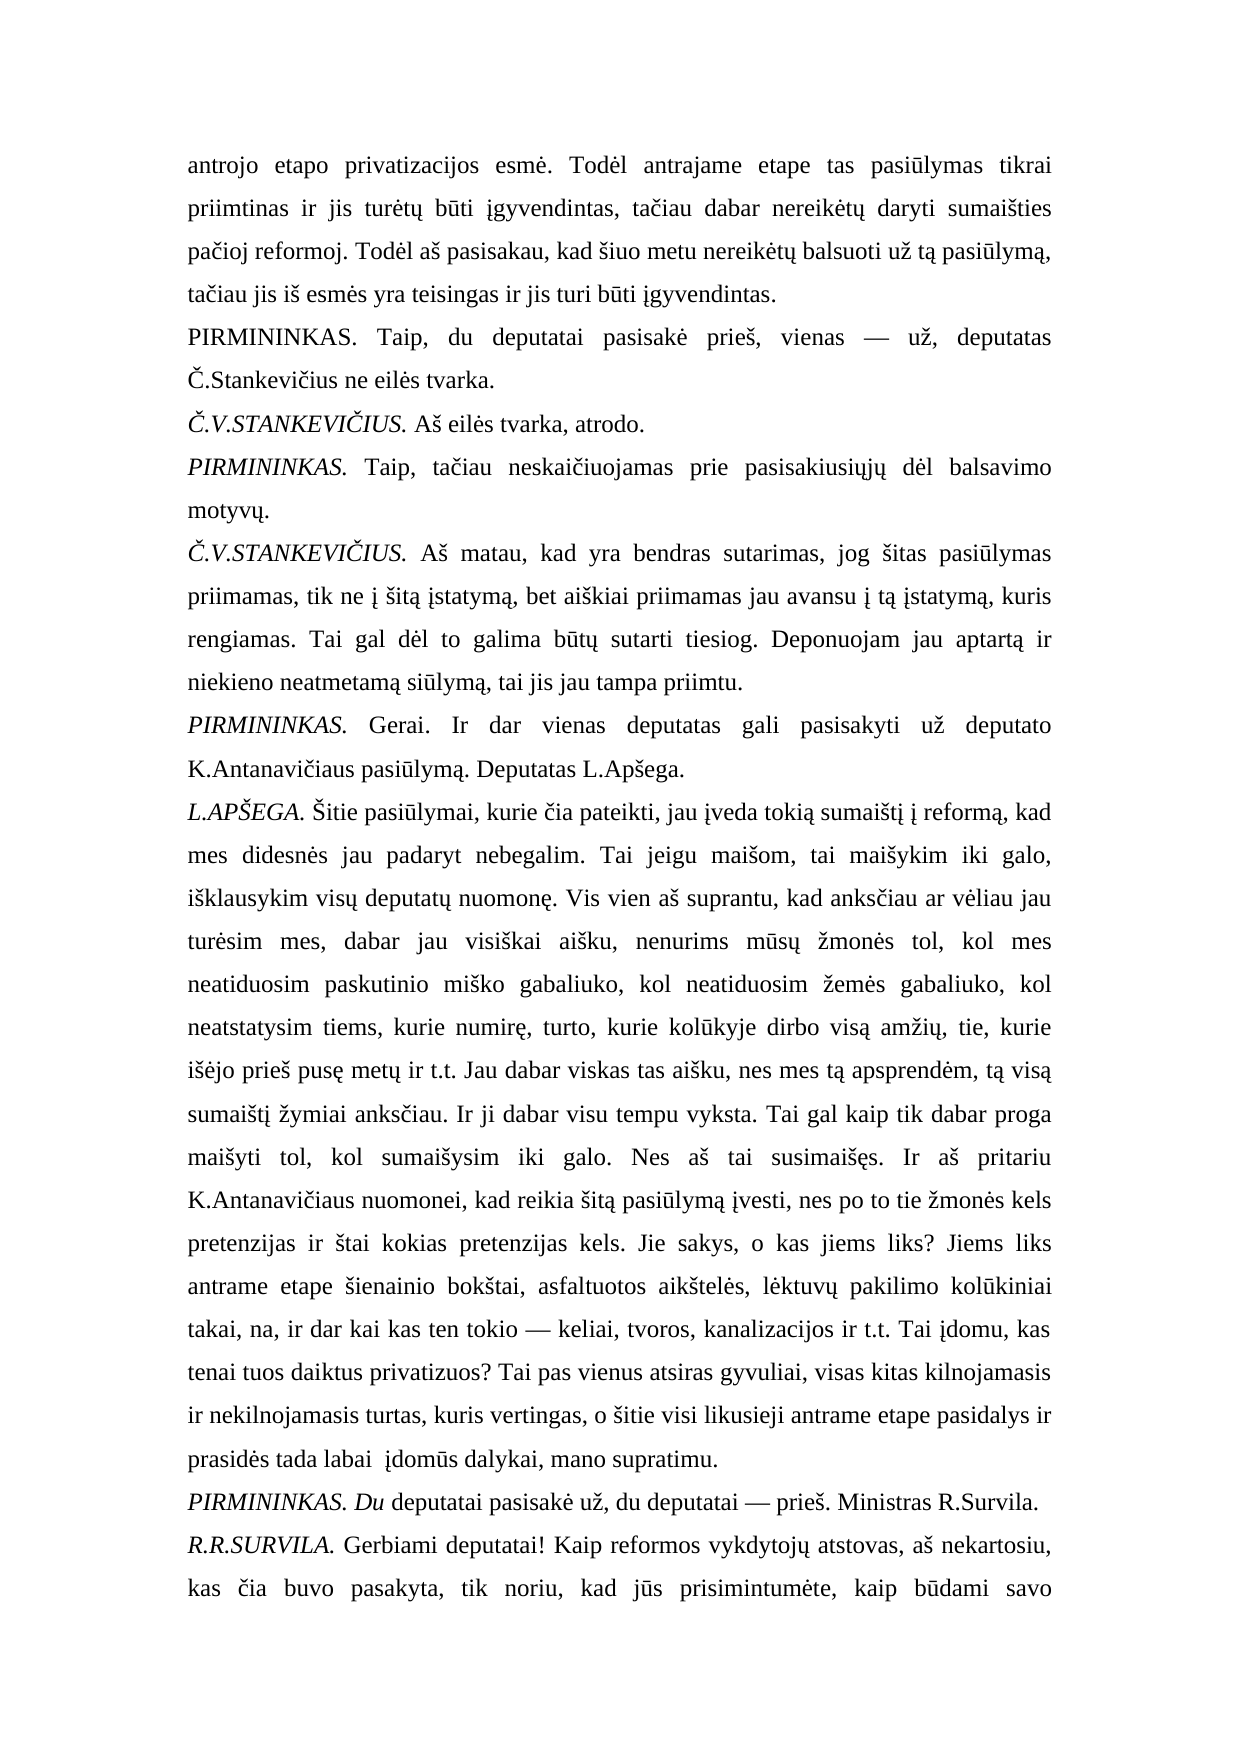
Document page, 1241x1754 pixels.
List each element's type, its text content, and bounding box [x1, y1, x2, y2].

text PIRMININKAS. Gerai. Ir dar vienas deputatas gali pasisakyti už deputato K.Antanavičiaus pasiūlymą. Deputatas L.Apšega. [187, 711, 1053, 782]
text PIRMININKAS. Taip, du deputatai pasisakė prieš, vienas — už, deputatas Č.Stankevičius ne eilės tvarka. [187, 322, 1053, 394]
text R.R.SURVILA. Gerbiami deputatai! Kaip reformos vykdytojų atstovas, aš nekartosiu, kas čia buvo pasakyta, tik noriu, kad jūs prisimintumėte, kaip būdami savo [187, 1530, 1053, 1602]
text Č.V.STANKEVIČIUS. Aš eilės tvarka, atrodo. [187, 409, 1053, 437]
text antrojo etapo privatizacijos esmė. Todėl antrajame etape tas pasiūlymas tikrai priimtinas ir jis turėtų būti įgyvendintas, tačiau dabar nereikėtų daryti sumaišties pačioj reformoj. Todėl aš pasisakau, kad šiuo metu nereikėtų balsuoti už tą pasiūlymą, tačiau jis iš esmės yra teisingas ir jis turi būti įgyvendintas. [187, 150, 1053, 308]
text PIRMININKAS. Du deputatai pasisakė už, du deputatai — prieš. Ministras R.Survila. [187, 1487, 1053, 1516]
text Č.V.STANKEVIČIUS. Aš matau, kad yra bendras sutarimas, jog šitas pasiūlymas priimamas, tik ne į šitą įstatymą, bet aiškiai priimamas jau avansu į tą įstatymą, kuris rengiamas. Tai gal dėl to galima būtų sutarti tiesiog. Deponuojam jau aptartą ir niekieno neatmetamą siūlymą, tai jis jau tampa priimtu. [187, 538, 1053, 696]
text L.APŠEGA. Šitie pasiūlymai, kurie čia pateikti, jau įveda tokią sumaištį į reformą, kad mes didesnės jau padaryt nebegalim. Tai jeigu maišom, tai maišykim iki galo, išklausykim visų deputatų nuomonę. Vis vien aš suprantu, kad anksčiau ar vėliau jau turėsim mes, dabar jau visiškai aišku, nenurims mūsų žmonės tol, kol mes neatiduosim paskutinio miško gabaliuko, kol neatiduosim žemės gabaliuko, kol neatstatysim tiems, kurie numirę, turto, kurie kolūkyje dirbo visą amžių, tie, kurie išėjo prieš pusę metų ir t.t. Jau dabar viskas tas aišku, nes mes tą apsprendėm, tą visą sumaištį žymiai anksčiau. Ir ji dabar visu tempu vyksta. Tai gal kaip tik dabar proga maišyti tol, kol sumaišysim iki galo. Nes aš tai susimaišęs. Ir aš pritariu K.Antanavičiaus nuomonei, kad reikia šitą pasiūlymą įvesti, nes po to tie žmonės kels pretenzijas ir štai kokias pretenzijas kels. Jie sakys, o kas jiems liks? Jiems liks antrame etape šienainio bokštai, asfaltuotos aikštelės, lėktuvų pakilimo kolūkiniai takai, na, ir dar kai kas ten tokio — keliai, tvoros, kanalizacijos ir t.t. Tai įdomu, kas tenai tuos daiktus privatizuos? Tai pas vienus atsiras gyvuliai, visas kitas kilnojamasis ir nekilnojamasis turtas, kuris vertingas, o šitie visi likusieji antrame etape pasidalys ir prasidės tada labai įdomūs dalykai, mano supratimu. [187, 797, 1053, 1472]
text PIRMININKAS. Taip, tačiau neskaičiuojamas prie pasisakiusiųjų dėl balsavimo motyvų. [187, 452, 1053, 524]
